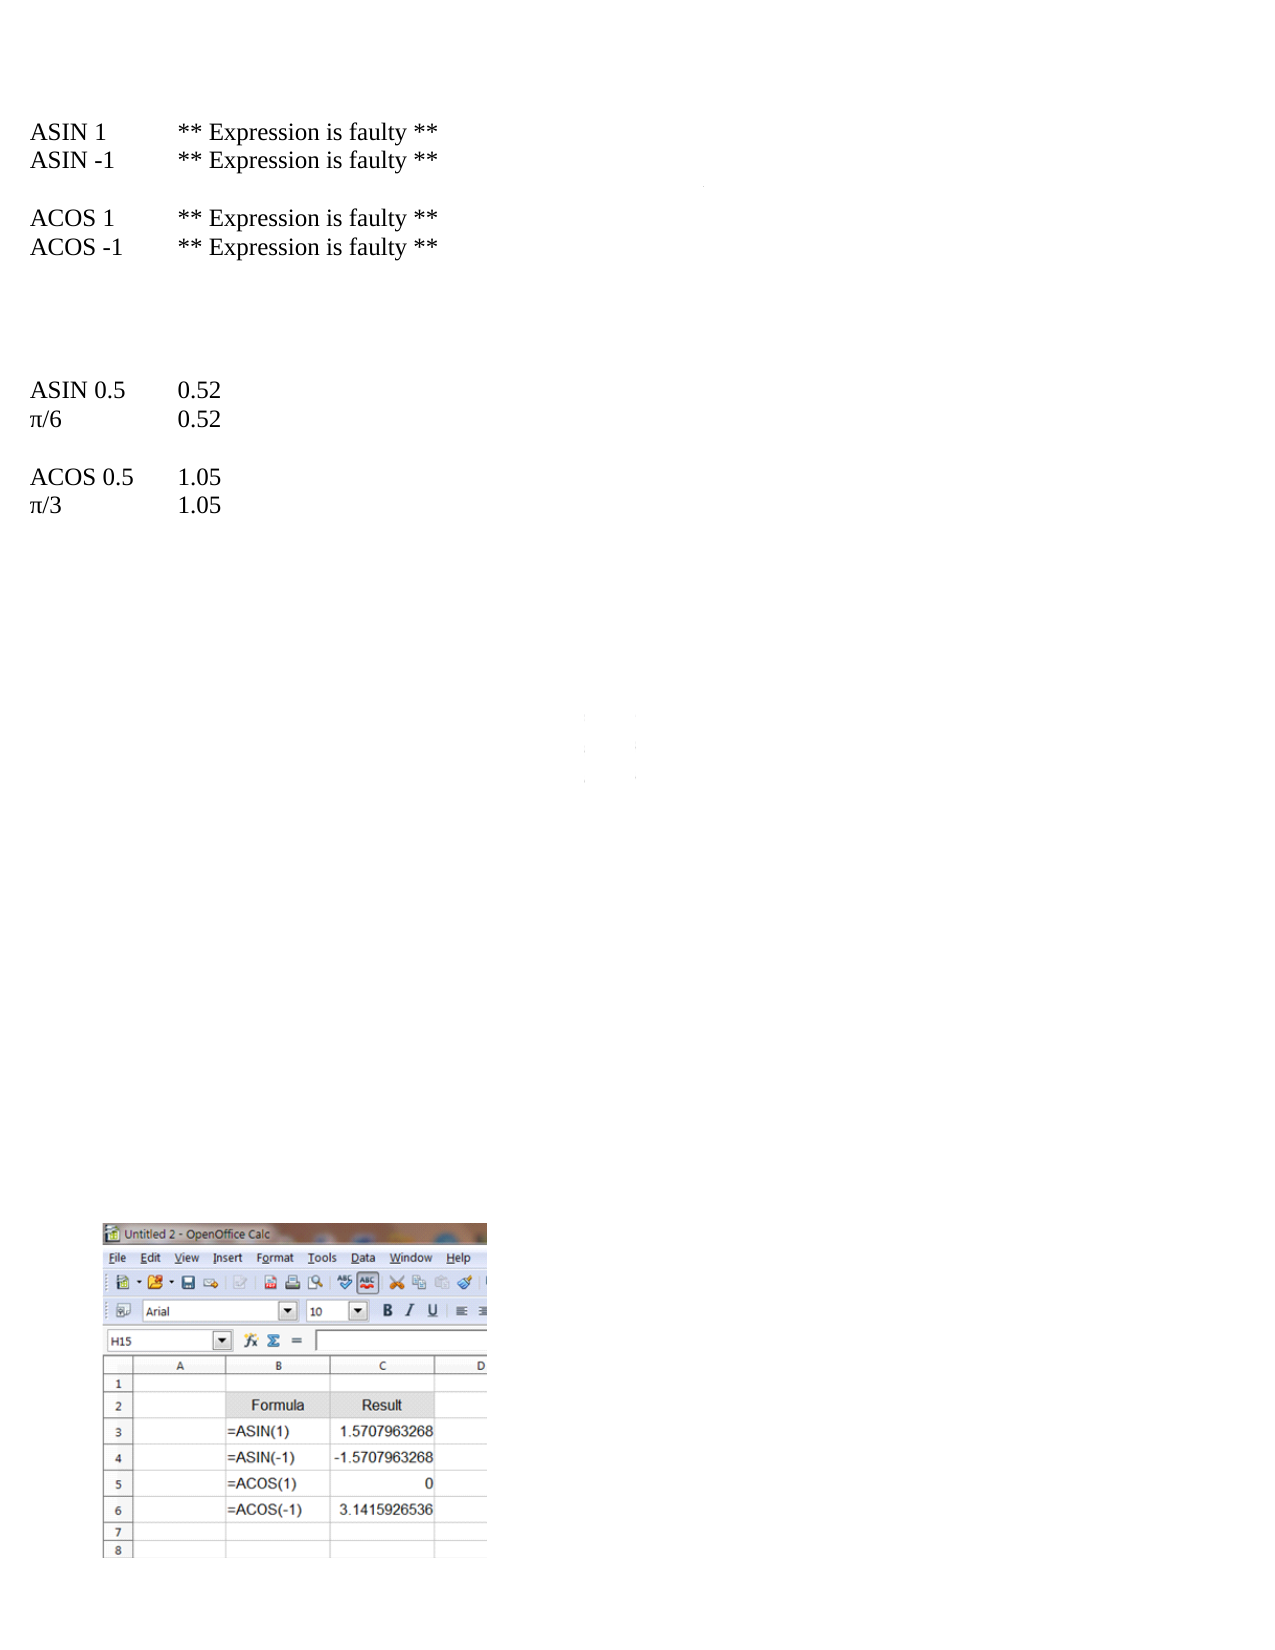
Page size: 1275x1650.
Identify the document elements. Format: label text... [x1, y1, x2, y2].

text ACOS 0.5 1.05 [29, 462, 524, 490]
text [529, 232, 970, 260]
text [529, 404, 970, 433]
text [528, 145, 1235, 174]
text ACOS -1 ** Expression is faulty ** [29, 232, 524, 260]
text ACOS 1 ** Expression is faulty ** [29, 203, 524, 232]
text [528, 117, 1235, 145]
text ASIN 1 ** Expression is faulty ** [29, 117, 524, 145]
text [529, 375, 970, 404]
text [529, 490, 970, 519]
text [529, 462, 970, 490]
text π/3 1.05 [29, 490, 524, 519]
text [529, 203, 970, 232]
text ASIN -1 ** Expression is faulty ** [29, 145, 524, 174]
text ASIN 0.5 0.52 [29, 375, 524, 404]
text [1240, 490, 1246, 519]
text π/6 0.52 [29, 404, 524, 433]
text [1240, 404, 1246, 433]
